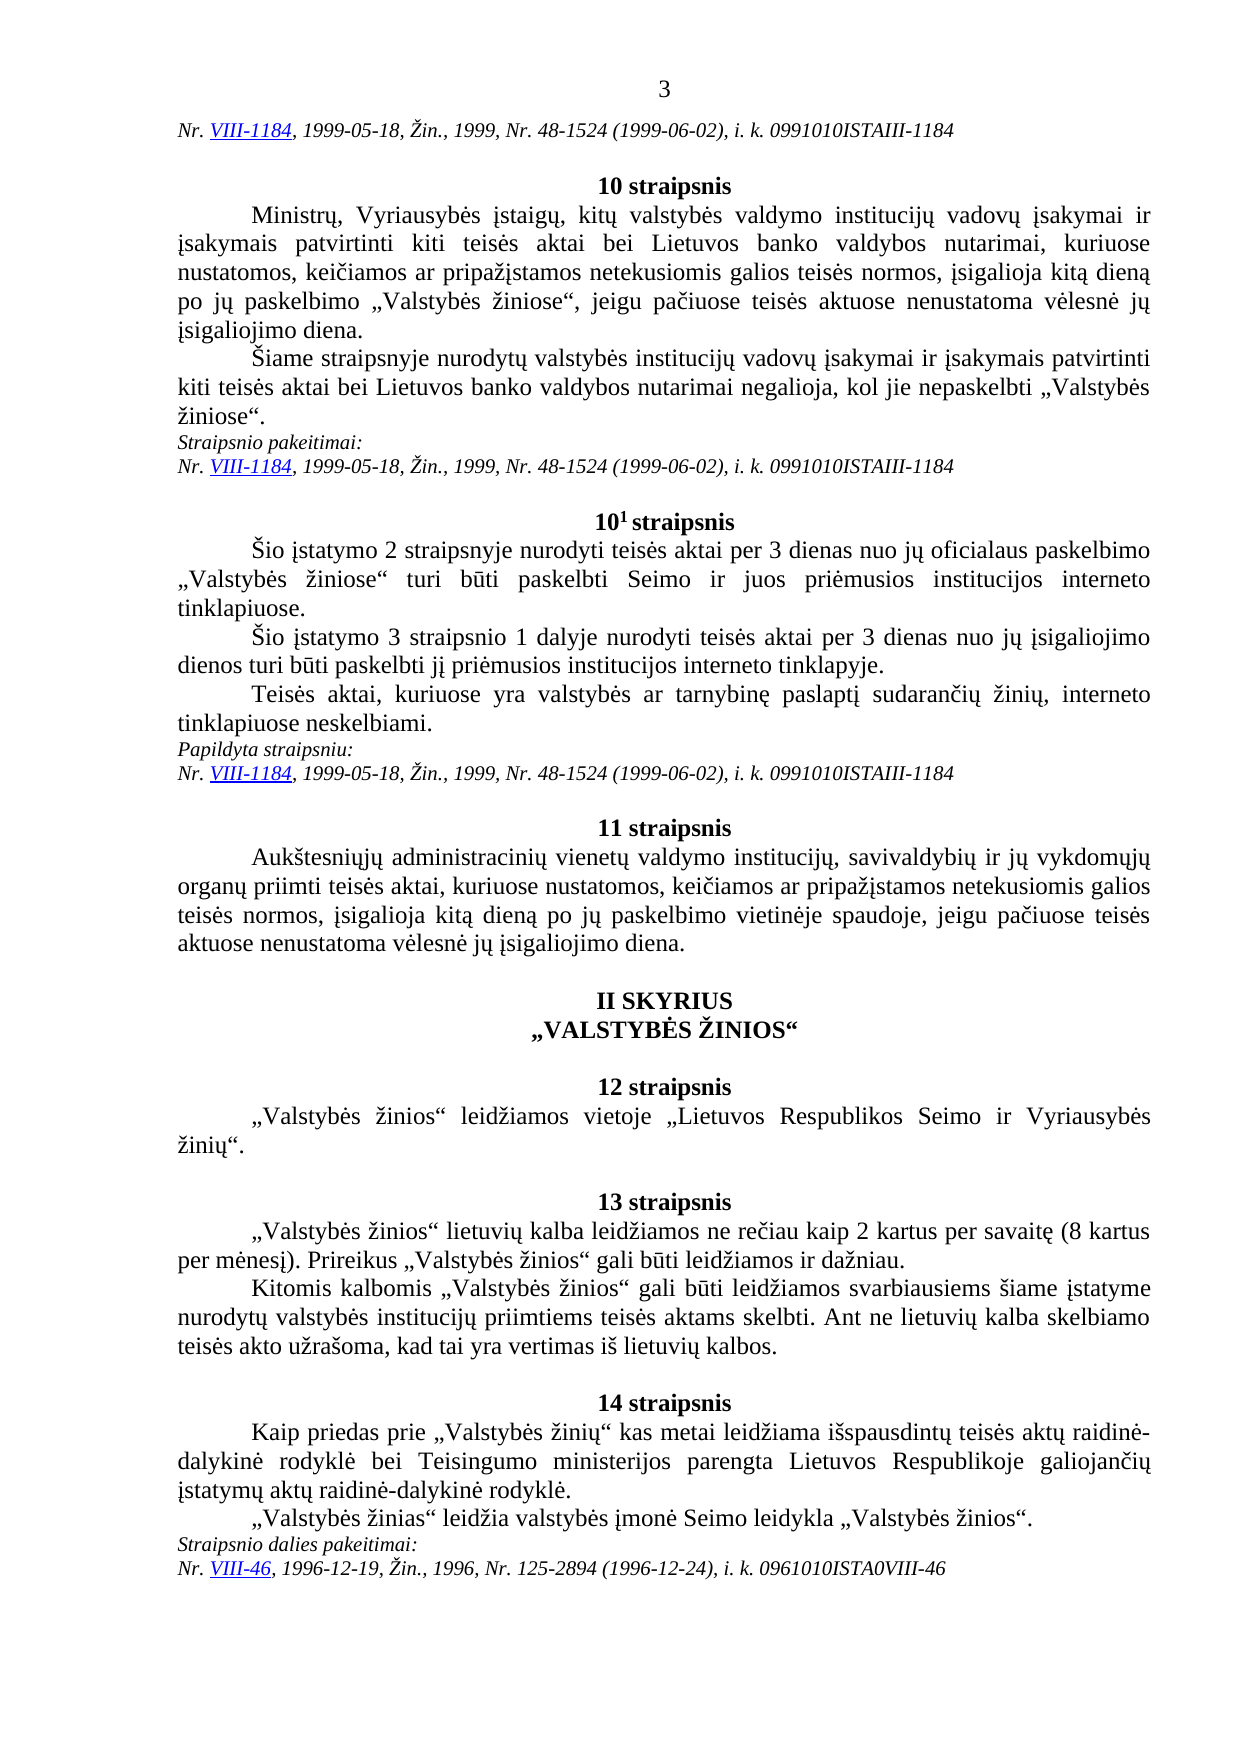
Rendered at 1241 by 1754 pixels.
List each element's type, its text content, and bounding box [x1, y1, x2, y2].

text 101 straipsnis [177, 507, 1152, 535]
text Straipsnio pakeitimai: [177, 430, 1152, 454]
text 13 straipsnis [177, 1187, 1152, 1216]
text Nr. VIII-1184, 1999-05-18, Žin., 1999, Nr. 48-1524 (1999-06-02), i. k. 0991010ISTAIII-1184 [177, 454, 1152, 478]
text Nr. VIII-46, 1996-12-19, Žin., 1996, Nr. 125-2894 (1996-12-24), i. k. 0961010ISTA0VIII-46 [177, 1556, 1152, 1580]
text Straipsnio dalies pakeitimai: [177, 1532, 1152, 1556]
text Ministrų, Vyriausybės įstaigų, kitų valstybės valdymo institucijų vadovų įsakymai ir įsakymais patvirtinti kiti teisės aktai bei Lietuvos banko valdybos nutarimai, kuriuose nustatomos, keičiamos ar pripažįstamos netekusiomis galios teisės normos, įsigalioja kitą dieną po jų paskelbimo „Valstybės žiniose“, jeigu pačiuose teisės aktuose nenustatoma vėlesnė jų įsigaliojimo diena. [177, 200, 1152, 343]
text Šio įstatymo 2 straipsnyje nurodyti teisės aktai per 3 dienas nuo jų oficialaus paskelbimo „Valstybės žiniose“ turi būti paskelbti Seimo ir juos priėmusios institucijos interneto tinklapiuose. [177, 535, 1152, 622]
text Teisės aktai, kuriuose yra valstybės ar tarnybinę paslaptį sudarančių žinių, interneto tinklapiuose neskelbiami. [177, 679, 1152, 737]
text Šiame straipsnyje nurodytų valstybės institucijų vadovų įsakymai ir įsakymais patvirtinti kiti teisės aktai bei Lietuvos banko valdybos nutarimai negalioja, kol jie nepaskelbti „Valstybės žiniose“. [177, 343, 1152, 430]
text II SKYRIUS [177, 986, 1152, 1015]
text Kaip priedas prie „Valstybės žinių“ kas metai leidžiama išspausdintų teisės aktų raidinė-dalykinė rodyklė bei Teisingumo ministerijos parengta Lietuvos Respublikoje galiojančių įstatymų aktų raidinė-dalykinė rodyklė. [177, 1417, 1152, 1503]
text „VALSTYBĖS ŽINIOS“ [177, 1015, 1152, 1043]
text Kitomis kalbomis „Valstybės žinios“ gali būti leidžiamos svarbiausiems šiame įstatyme nurodytų valstybės institucijų priimtiems teisės aktams skelbti. Ant ne lietuvių kalba skelbiamo teisės akto užrašoma, kad tai yra vertimas iš lietuvių kalbos. [177, 1273, 1152, 1360]
text 14 straipsnis [177, 1388, 1152, 1417]
text „Valstybės žinios“ lietuvių kalba leidžiamos ne rečiau kaip 2 kartus per savaitę (8 kartus per mėnesį). Prireikus „Valstybės žinios“ gali būti leidžiamos ir dažniau. [177, 1216, 1152, 1273]
text 10 straipsnis [177, 171, 1152, 200]
text „Valstybės žinias“ leidžia valstybės įmonė Seimo leidykla „Valstybės žinios“. [177, 1503, 1152, 1532]
text „Valstybės žinios“ leidžiamos vietoje „Lietuvos Respublikos Seimo ir Vyriausybės žinių“. [177, 1101, 1152, 1158]
text Nr. VIII-1184, 1999-05-18, Žin., 1999, Nr. 48-1524 (1999-06-02), i. k. 0991010ISTAIII-1184 [177, 761, 1152, 785]
text 11 straipsnis [177, 813, 1152, 842]
text 12 straipsnis [177, 1072, 1152, 1101]
text Nr. VIII-1184, 1999-05-18, Žin., 1999, Nr. 48-1524 (1999-06-02), i. k. 0991010ISTAIII-1184 [177, 118, 1152, 142]
text Aukštesniųjų administracinių vienetų valdymo institucijų, savivaldybių ir jų vykdomųjų organų priimti teisės aktai, kuriuose nustatomos, keičiamos ar pripažįstamos netekusiomis galios teisės normos, įsigalioja kitą dieną po jų paskelbimo vietinėje spaudoje, jeigu pačiuose teisės aktuose nenustatoma vėlesnė jų įsigaliojimo diena. [177, 842, 1152, 957]
text Papildyta straipsniu: [177, 737, 1152, 761]
text Šio įstatymo 3 straipsnio 1 dalyje nurodyti teisės aktai per 3 dienas nuo jų įsigaliojimo dienos turi būti paskelbti jį priėmusios institucijos interneto tinklapyje. [177, 622, 1152, 679]
